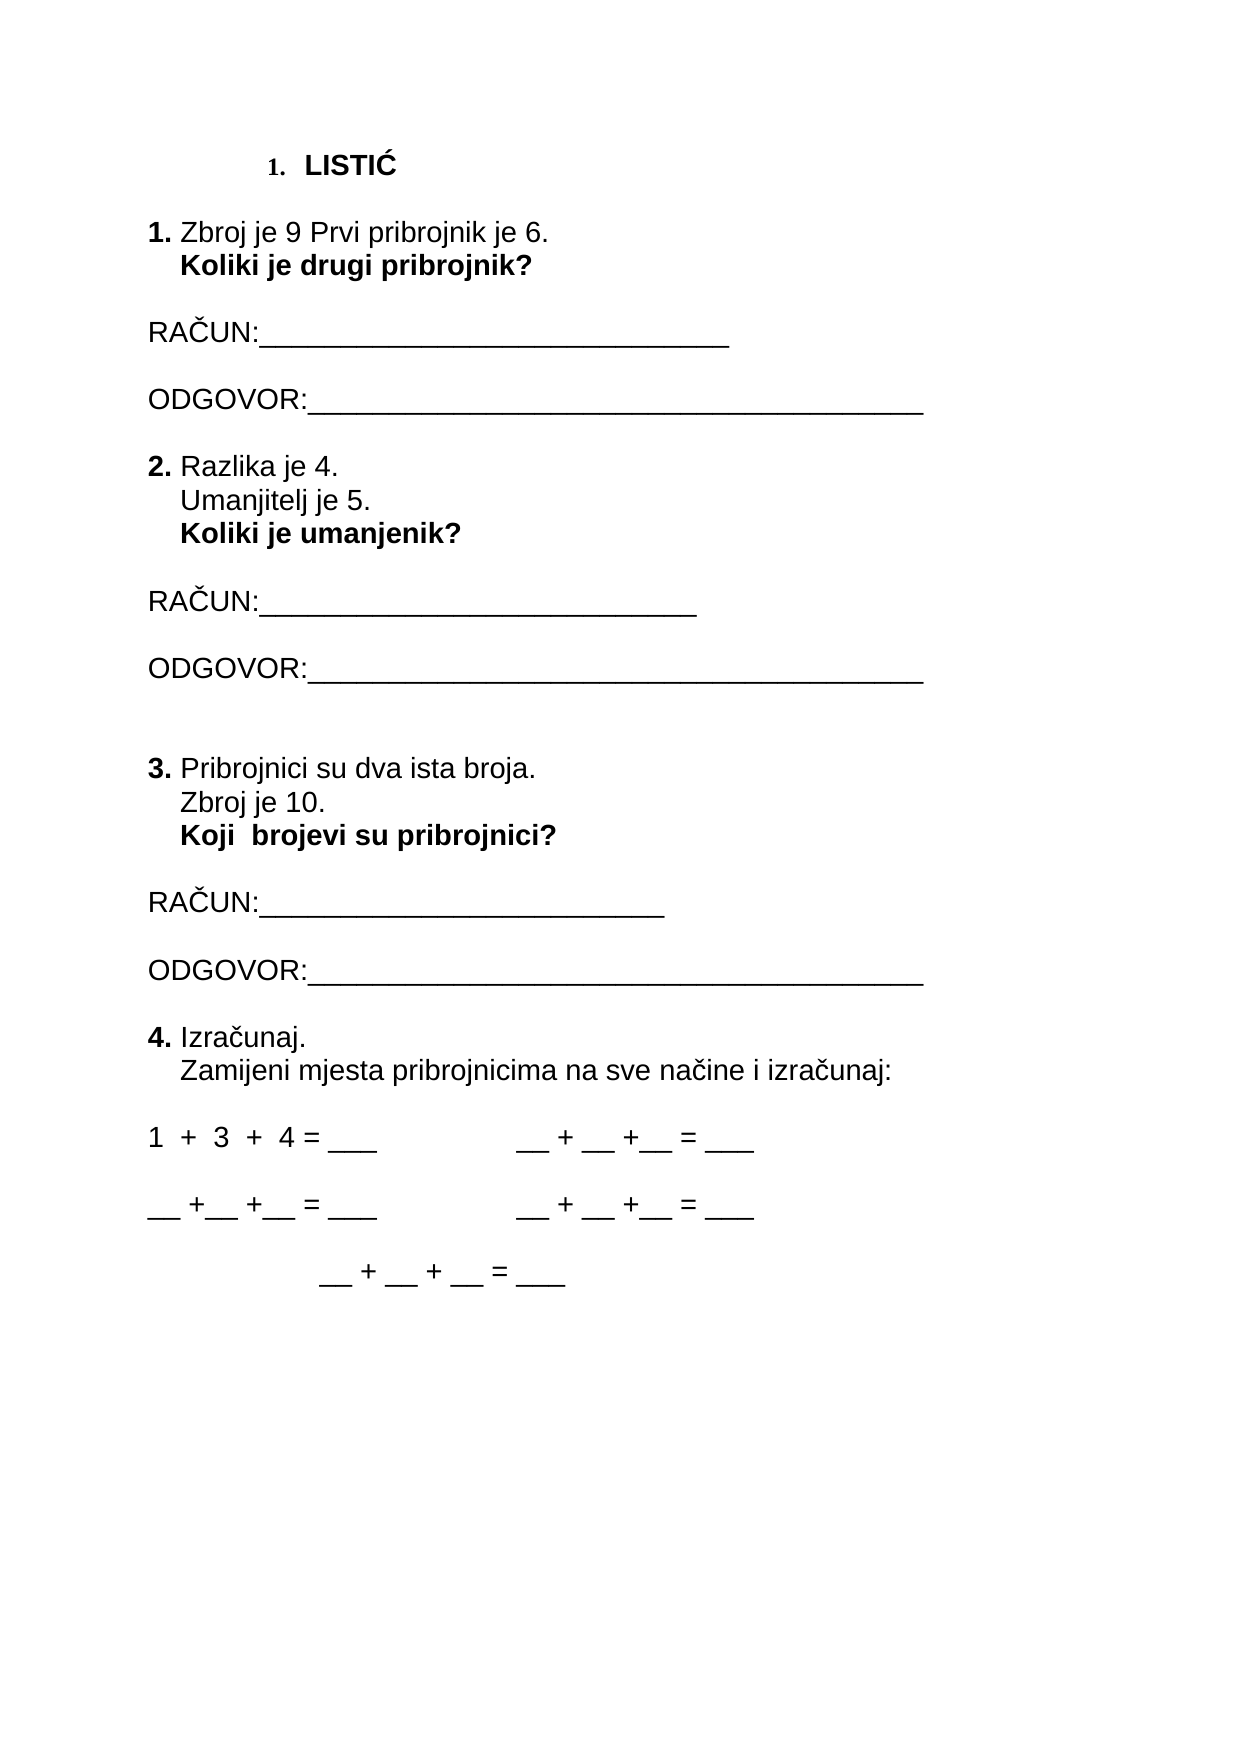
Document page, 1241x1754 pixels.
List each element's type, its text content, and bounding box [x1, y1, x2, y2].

text Zbroj je 10. [148, 785, 1093, 818]
text 4. Izračunaj. [148, 1020, 1093, 1053]
list LISTIĆ [267, 148, 1093, 181]
text Umanjitelj je 5. [148, 483, 1093, 517]
text 2. Razlika je 4. [148, 449, 1093, 483]
text Koliki je drugi pribrojnik? [148, 248, 1093, 282]
text ODGOVOR:______________________________________ [148, 953, 1093, 986]
text __ +__ +__ = ___ __ + __ +__ = ___ [148, 1187, 1093, 1221]
text ODGOVOR:______________________________________ [148, 651, 1093, 684]
text RAČUN:_____________________________ [148, 315, 1093, 349]
text Koliki je umanjenik? [148, 517, 1093, 550]
text ODGOVOR:______________________________________ [148, 382, 1093, 416]
text __ + __ + __ = ___ [148, 1254, 1093, 1288]
text Koji brojevi su pribrojnici? [148, 818, 1093, 852]
text RAČUN:___________________________ [148, 584, 1093, 617]
text 3. Pribrojnici su dva ista broja. [148, 751, 1093, 785]
text 1 + 3 + 4 = ___ ­­__ + __ +__ = ___ [148, 1120, 1093, 1154]
text Zamijeni mjesta pribrojnicima na sve načine i izračunaj: [148, 1053, 1093, 1087]
text 1. Zbroj je 9 Prvi pribrojnik je 6. [148, 215, 1093, 248]
text RAČUN:_________________________ [148, 886, 1093, 919]
